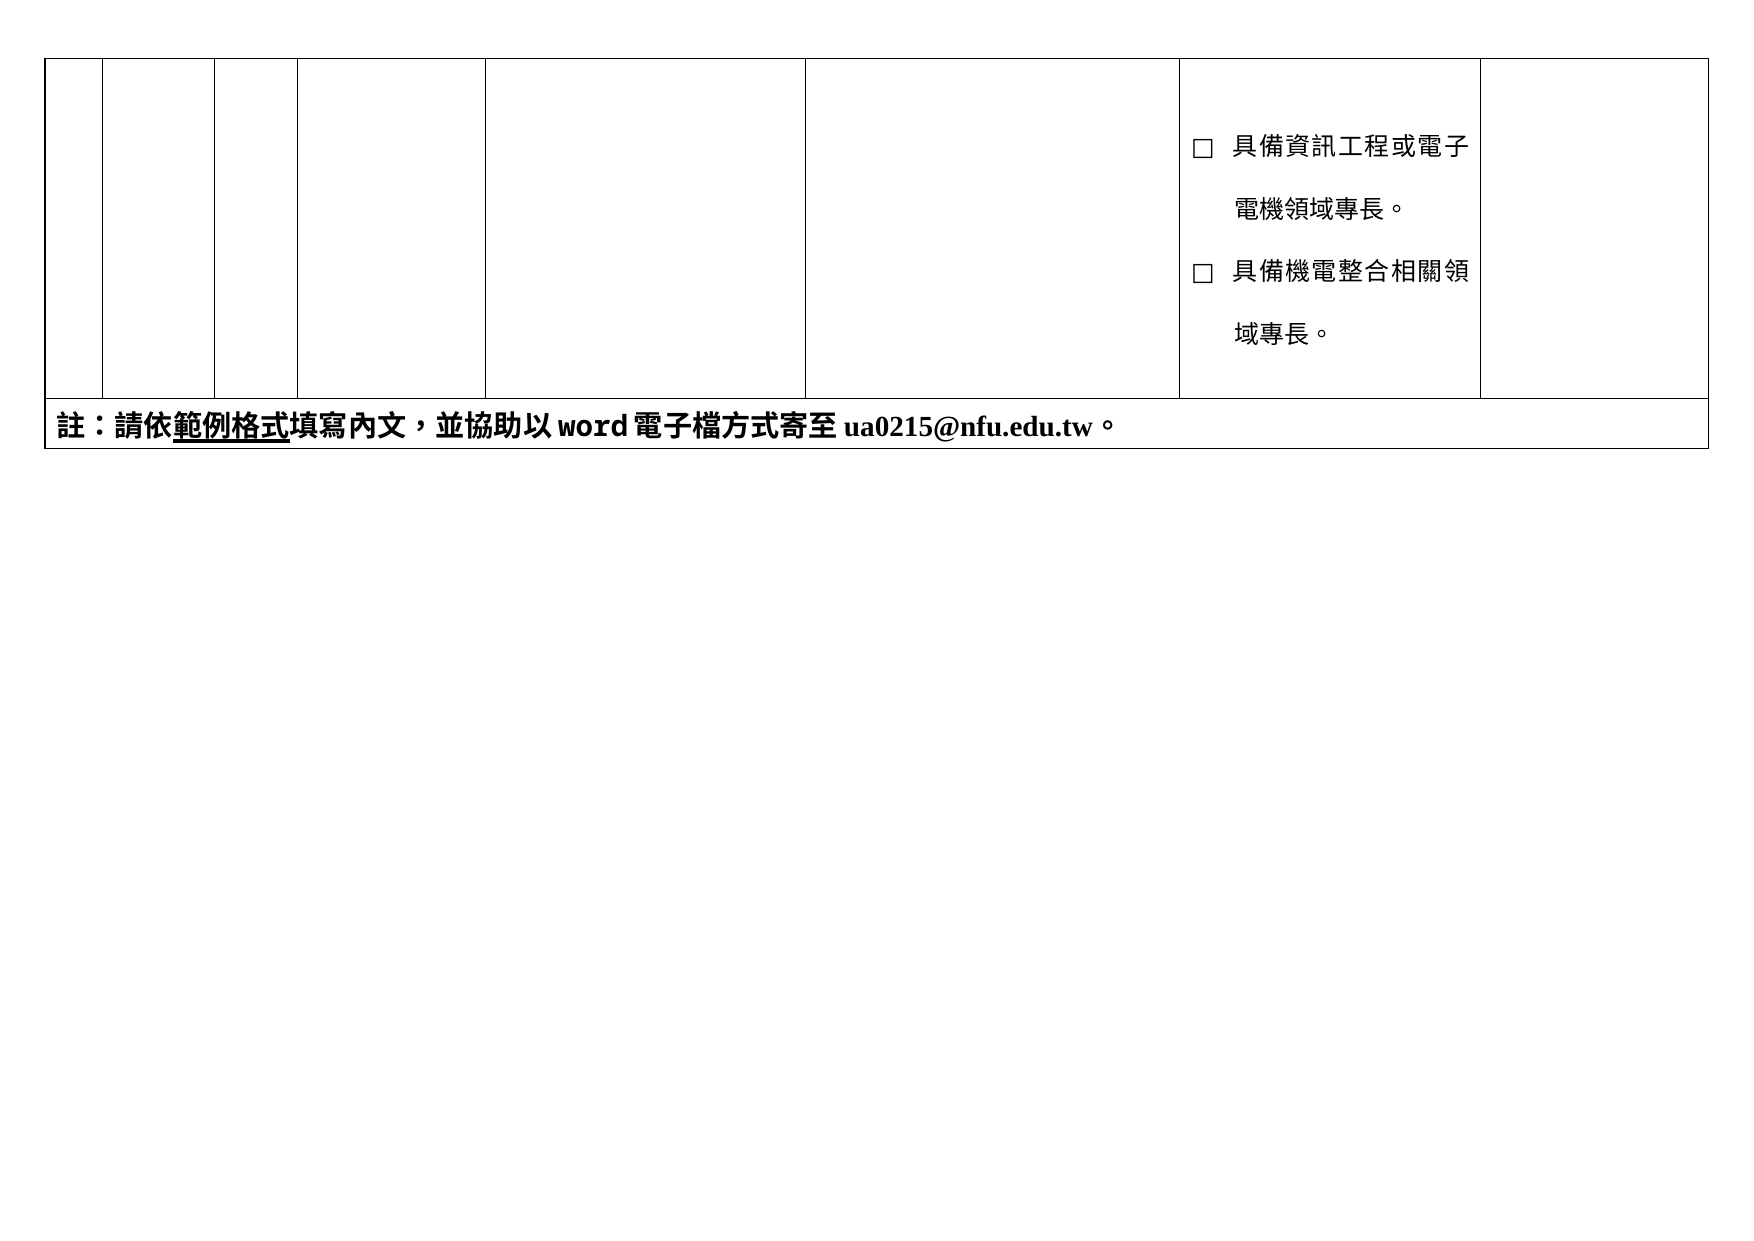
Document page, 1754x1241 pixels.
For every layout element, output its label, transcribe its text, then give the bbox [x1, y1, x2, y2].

table_cell □ 具備資訊工程或電子電機領域專長。 □ 具備機電整合相關領域專長。 [1180, 59, 1480, 398]
table_cell 註：請依範例格式填寫內文，並協助以word電子檔方式寄至ua0215@nfu.edu.tw。 [46, 399, 1708, 448]
table_cell [103, 59, 214, 398]
table_cell [298, 59, 485, 398]
table_cell [1481, 59, 1708, 398]
table_cell [46, 59, 102, 398]
table_cell [486, 59, 805, 398]
table_cell [215, 59, 297, 398]
table_cell [806, 59, 1179, 398]
